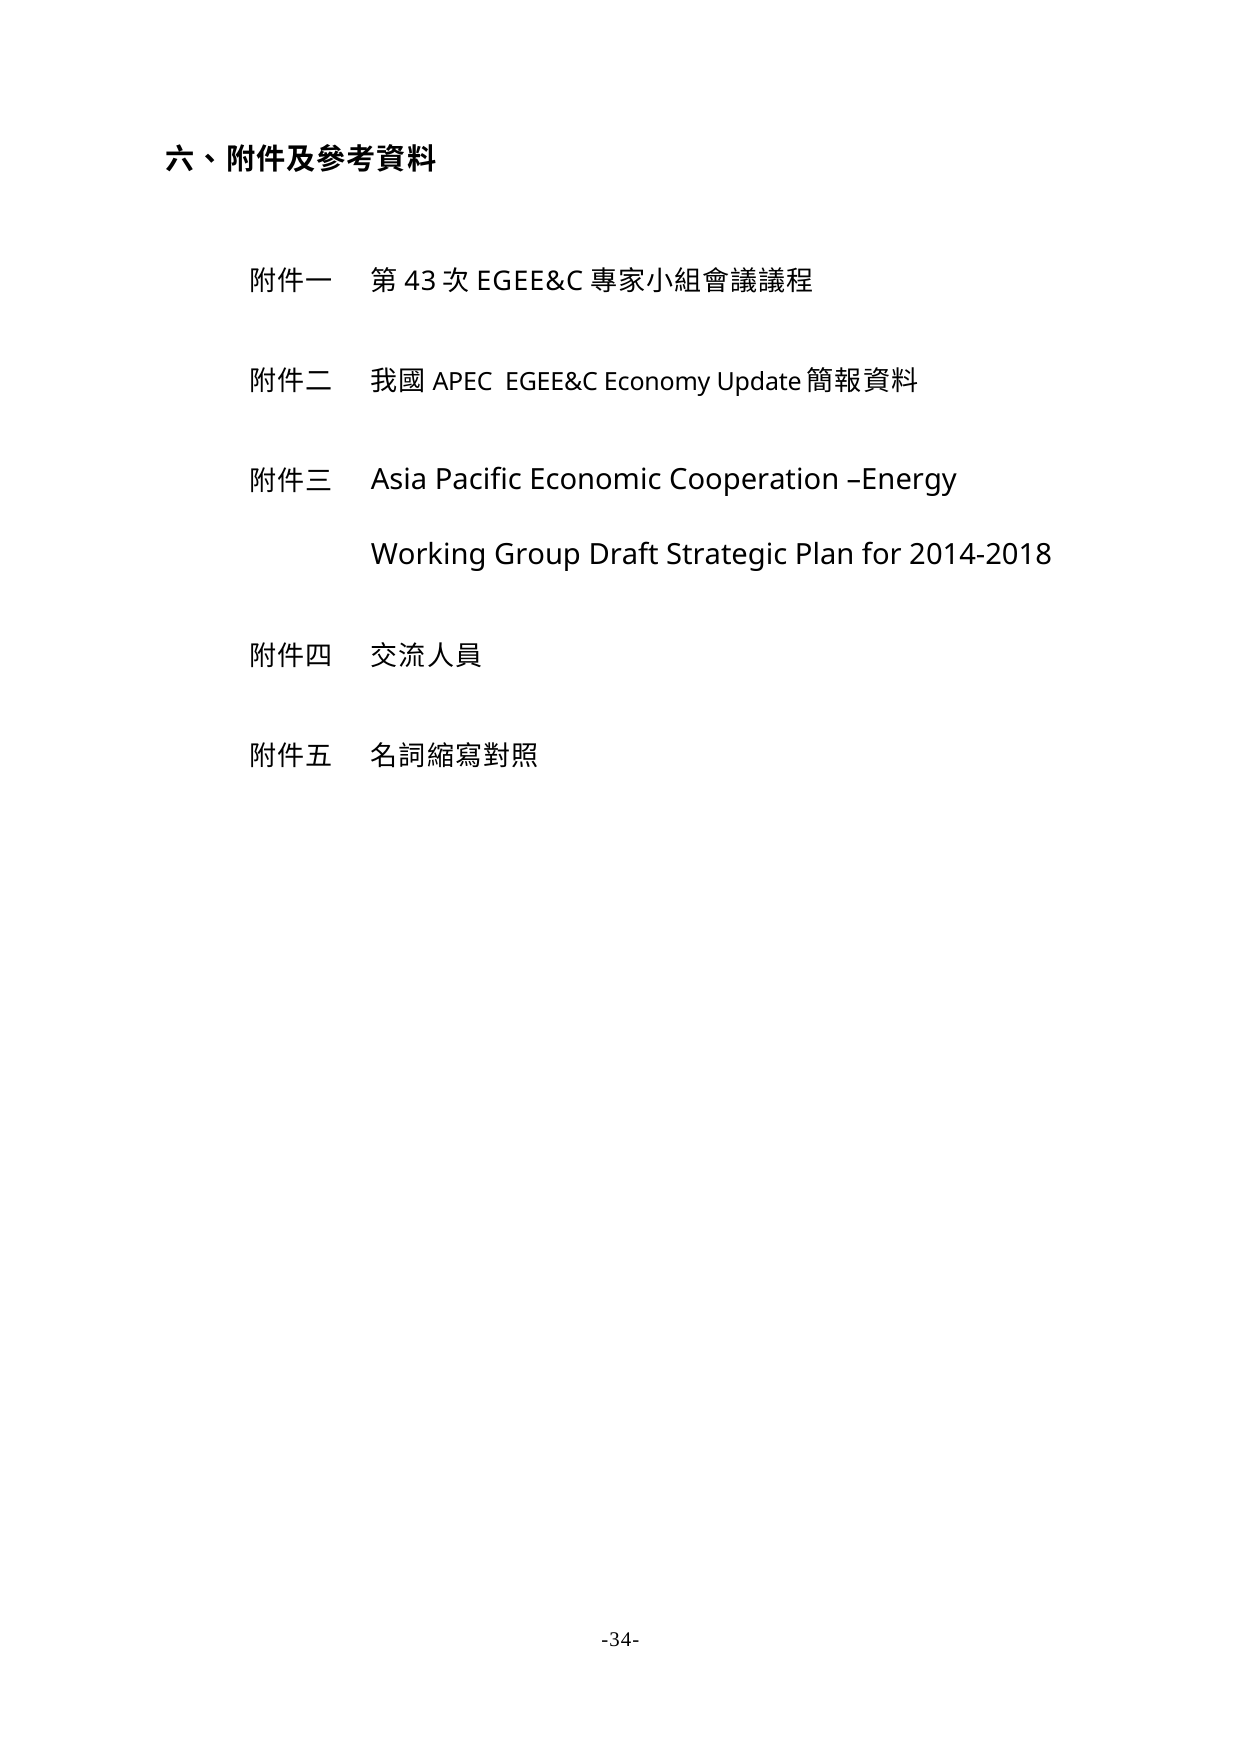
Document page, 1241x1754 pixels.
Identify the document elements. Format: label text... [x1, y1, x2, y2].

table_cell 交流人員 [359, 603, 1069, 703]
table_cell 我國APEC EGEE&C Economy Update簡報資料 [359, 328, 1069, 428]
table_cell 附件二 [238, 328, 359, 428]
table_header 附件一 [238, 228, 359, 328]
table_cell 附件五 [238, 703, 359, 803]
table_cell 附件四 [238, 603, 359, 703]
table_cell 名詞縮寫對照 [359, 703, 1069, 803]
table_cell Asia Pacific Economic Cooperation –Energy Working Group Draft Strategic Plan for 2014-2018 [359, 428, 1069, 603]
table_header 第43次EGEE&C專家小組會議議程 [359, 228, 1069, 328]
text 六、附件及參考資料 [165, 128, 1075, 178]
table_cell 附件三 [238, 428, 359, 603]
